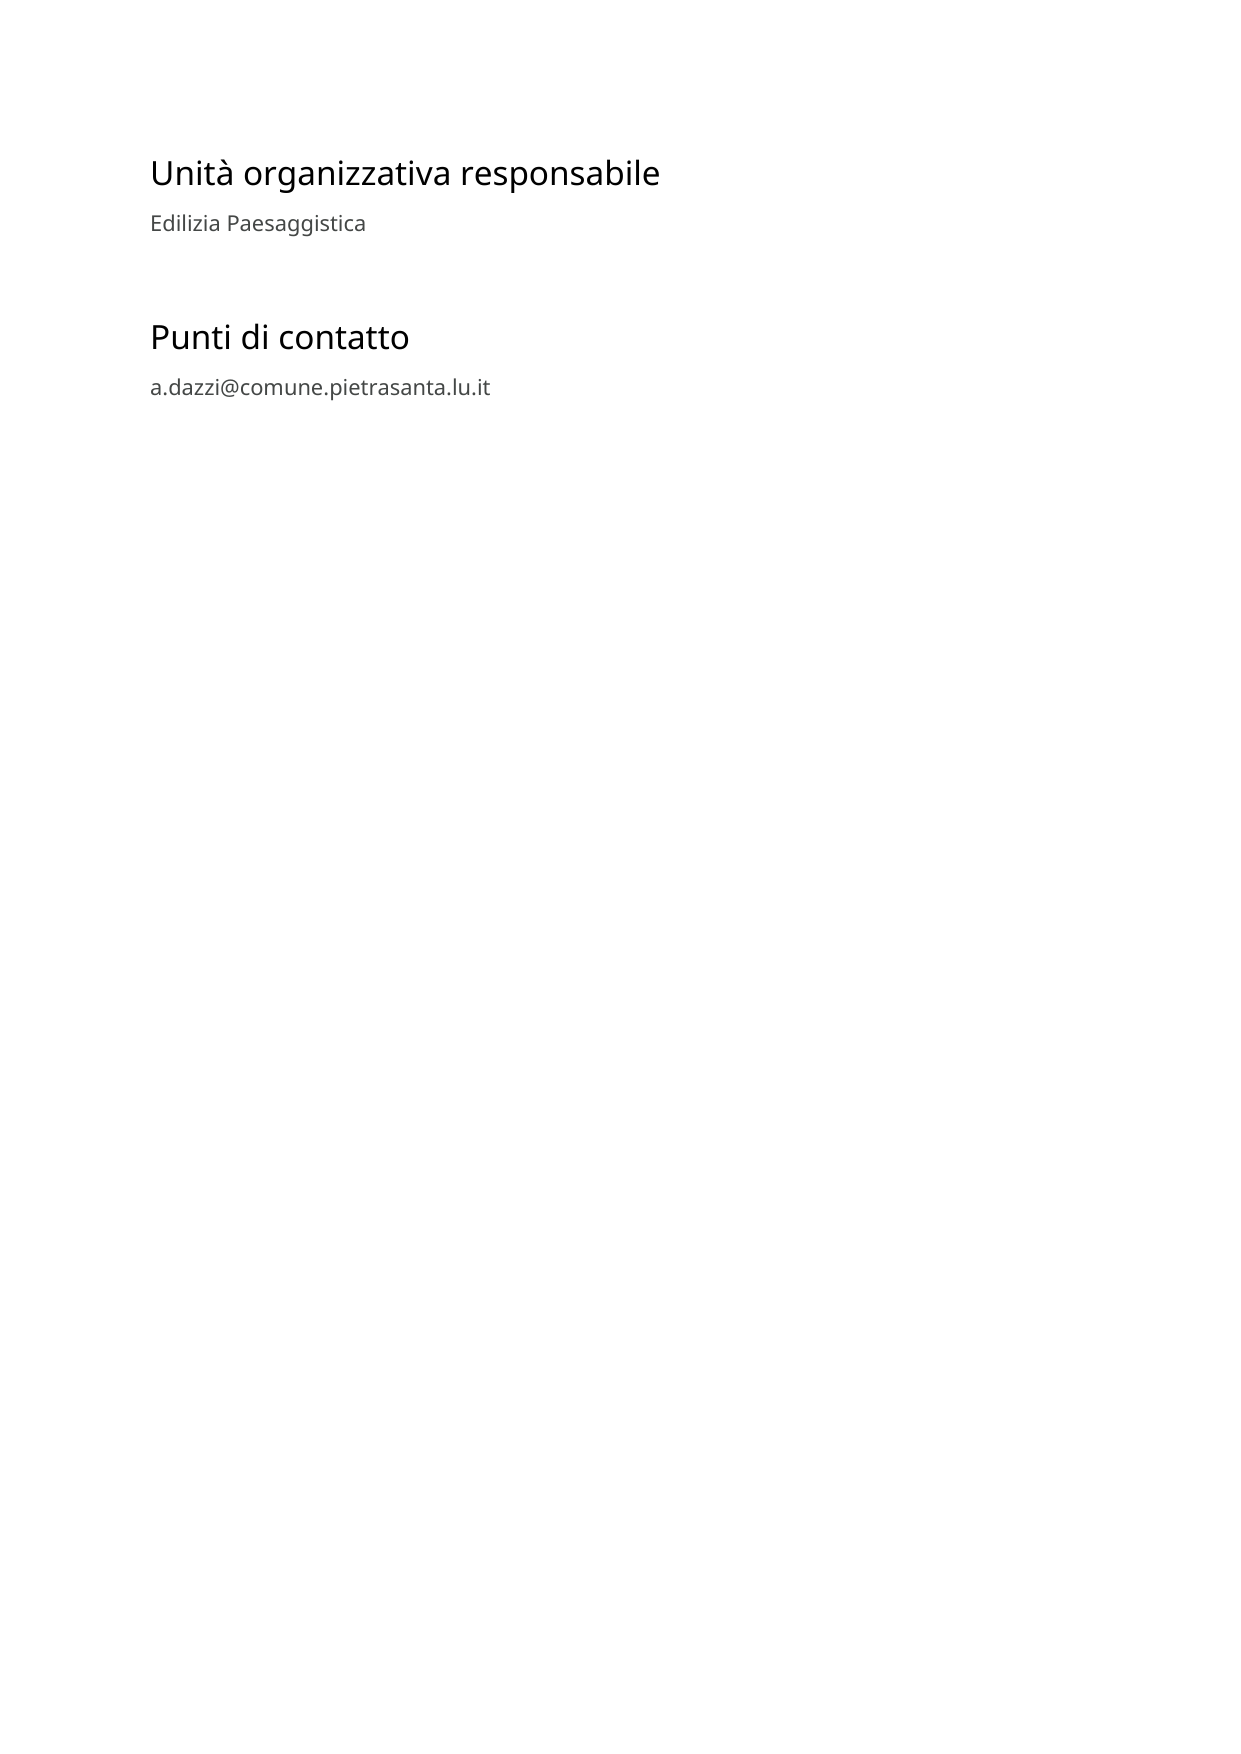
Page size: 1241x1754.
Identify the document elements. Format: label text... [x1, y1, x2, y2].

subtitle Punti di contatto [150, 314, 1090, 359]
subtitle Unità organizzativa responsabile [150, 150, 1090, 195]
text Edilizia Paesaggistica [150, 208, 1090, 238]
text a.dazzi@comune.pietrasanta.lu.it [150, 372, 1090, 401]
